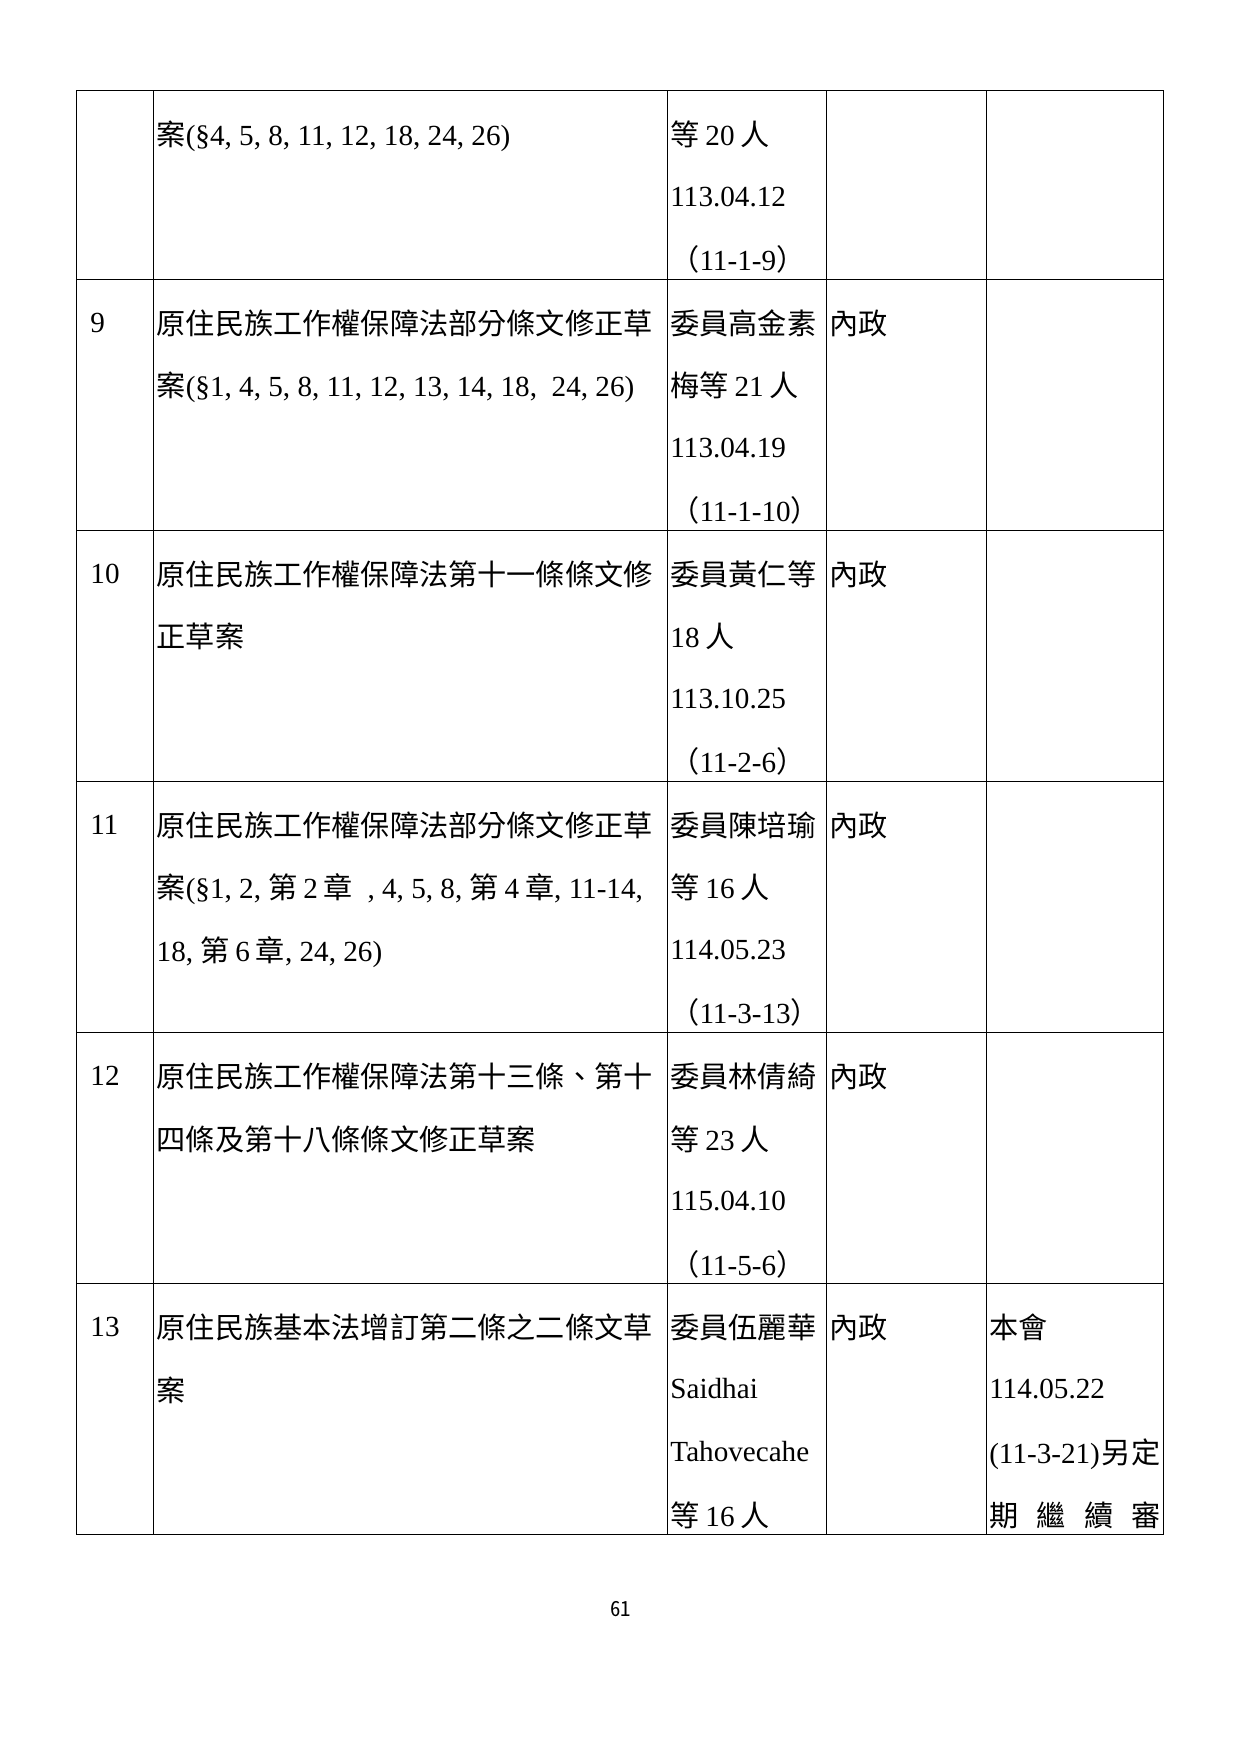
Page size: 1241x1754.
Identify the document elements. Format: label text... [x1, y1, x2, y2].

table_cell [987, 280, 1163, 530]
table_cell [77, 782, 153, 1032]
table_cell [987, 531, 1163, 781]
table_cell [77, 1033, 153, 1283]
table_cell 內政 [827, 280, 986, 530]
table_cell [827, 91, 986, 279]
table_cell 委員伍麗華Saidhai Tahovecahe等16人 [668, 1284, 826, 1534]
table_cell 內政 [827, 1033, 986, 1283]
table_cell [77, 91, 153, 279]
table_cell 案(§4, 5, 8, 11, 12, 18, 24, 26) [154, 91, 667, 279]
table_cell 原住民族工作權保障法部分條文修正草案(§1, 4, 5, 8, 11, 12, 13, 14, 18, 24, 26) [154, 280, 667, 530]
table_cell 內政 [827, 1284, 986, 1534]
table_cell 等20人 113.04.12 （11-1-9） [668, 91, 826, 279]
table_cell 原住民族工作權保障法部分條文修正草案(§1, 2, 第2章 , 4, 5, 8, 第4章, 11-14, 18, 第6章, 24, 26) [154, 782, 667, 1032]
table_cell [987, 782, 1163, 1032]
table_cell [987, 1033, 1163, 1283]
table_cell [77, 531, 153, 781]
table_cell [77, 1284, 153, 1534]
table_cell 內政 [827, 782, 986, 1032]
table_cell [77, 280, 153, 530]
table_cell 原住民族基本法增訂第二條之二條文草案 [154, 1284, 667, 1534]
table_cell 原住民族工作權保障法第十一條條文修正草案 [154, 531, 667, 781]
table_cell 本會 114.05.22 (11-3-21)另定期繼續審 [987, 1284, 1163, 1534]
table_cell 委員陳培瑜等16人 114.05.23 （11-3-13） [668, 782, 826, 1032]
table_cell 委員林倩綺等23人 115.04.10 （11-5-6） [668, 1033, 826, 1283]
table_cell 委員黃仁等18人 113.10.25 （11-2-6） [668, 531, 826, 781]
table_cell 內政 [827, 531, 986, 781]
table_cell [987, 91, 1163, 279]
table_cell 原住民族工作權保障法第十三條、第十四條及第十八條條文修正草案 [154, 1033, 667, 1283]
table_cell 委員高金素梅等21人 113.04.19 （11-1-10） [668, 280, 826, 530]
